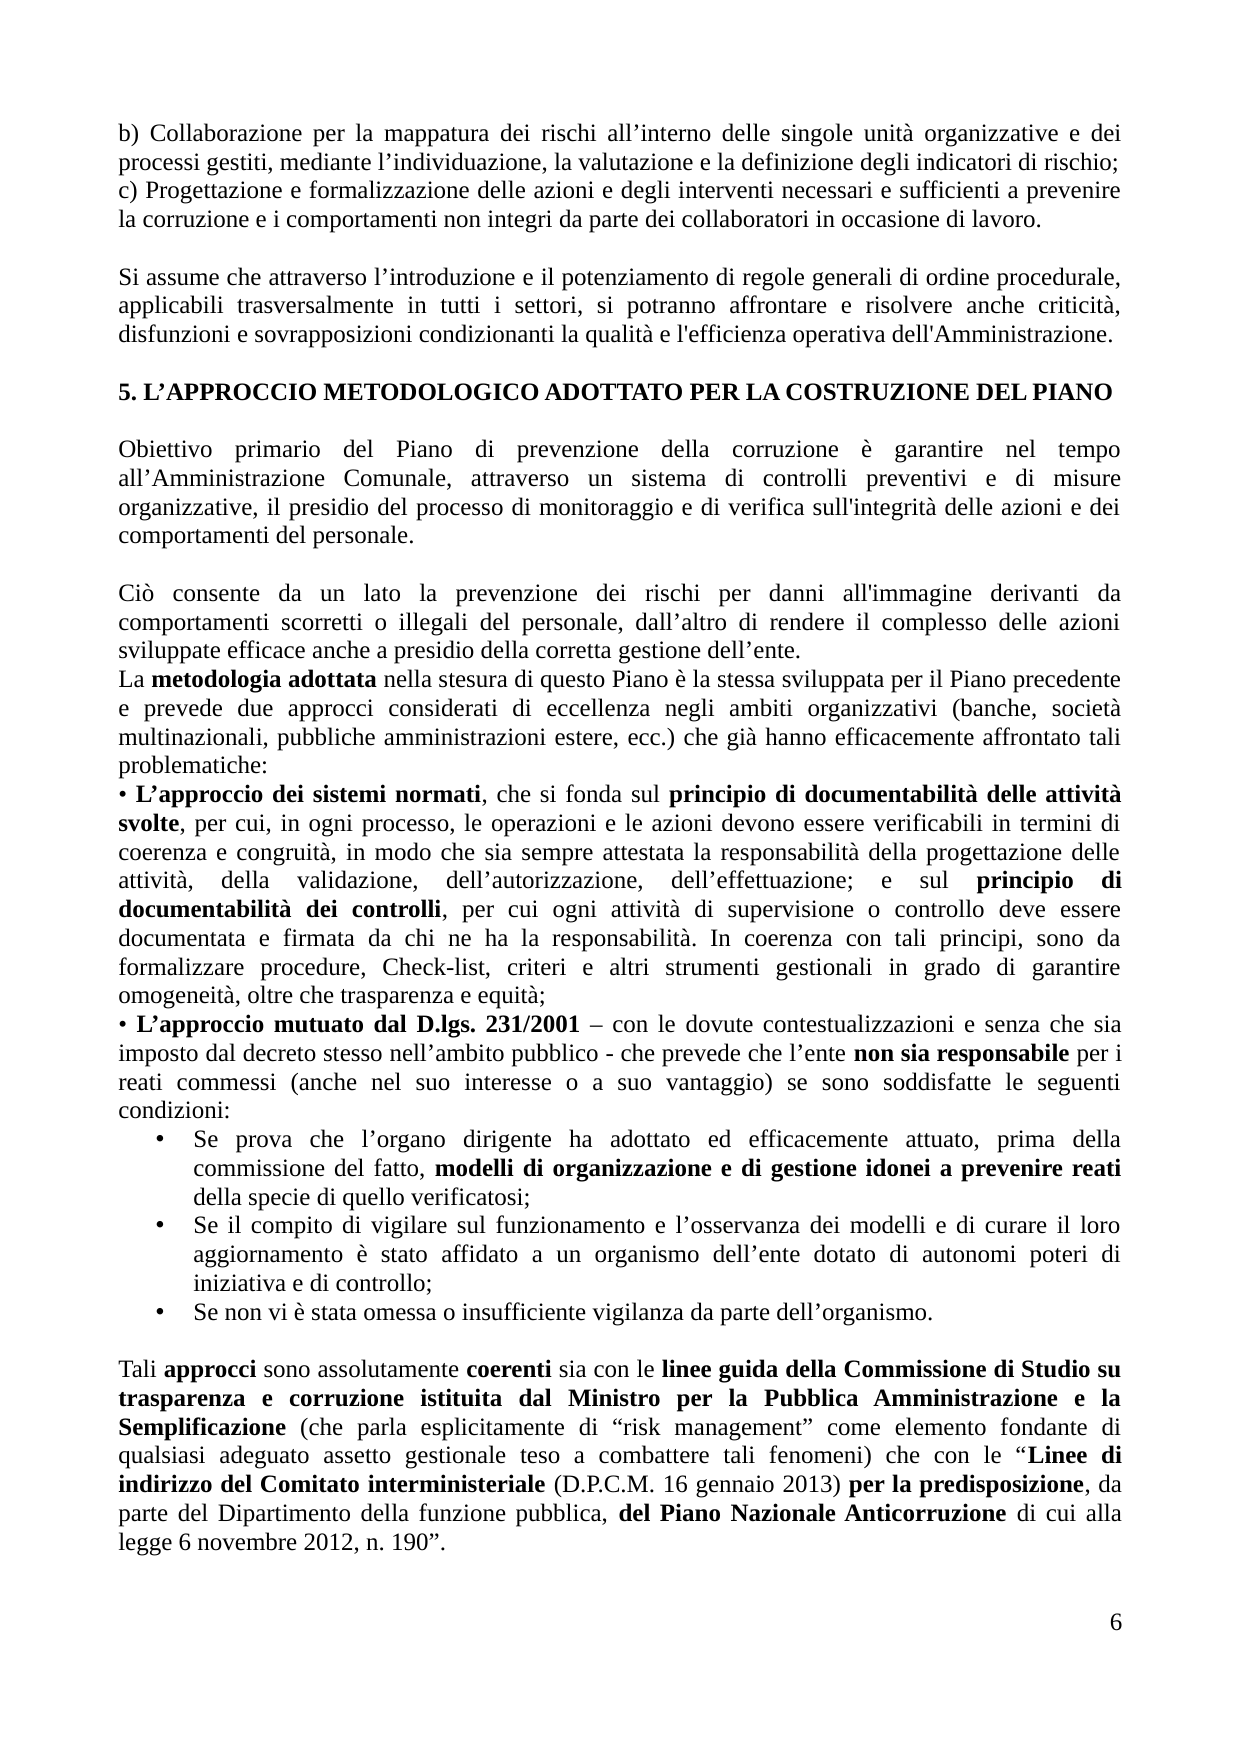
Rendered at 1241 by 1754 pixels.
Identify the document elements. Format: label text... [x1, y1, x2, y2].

list Se il compito di vigilare sul funzionamento e l’osservanza dei modelli e di curare il loro aggiornamento è stato affidato a un organismo dell’ente dotato di autonomi poteri di iniziativa e di controllo; [156, 1211, 1122, 1297]
list Se prova che l’organo dirigente ha adottato ed efficacemente attuato, prima della commissione del fatto, modelli di organizzazione e di gestione idonei a prevenire reati della specie di quello verificatosi; [156, 1124, 1122, 1211]
text La metodologia adottata nella stesura di questo Piano è la stessa sviluppata per il Piano precedente e prevede due approcci considerati di eccellenza negli ambiti organizzativi (banche, società multinazionali, pubbliche amministrazioni estere, ecc.) che già hanno efficacemente affrontato tali problematiche: [118, 664, 1122, 779]
text 5. L’APPROCCIO METODOLOGICO ADOTTATO PER LA COSTRUZIONE DEL PIANO [118, 377, 1122, 406]
text Tali approcci sono assolutamente coerenti sia con le linee guida della Commissione di Studio su trasparenza e corruzione istituita dal Ministro per la Pubblica Amministrazione e la Semplificazione (che parla esplicitamente di “risk management” come elemento fondante di qualsiasi adeguato assetto gestionale teso a combattere tali fenomeni) che con le “Linee di indirizzo del Comitato interministeriale (D.P.C.M. 16 gennaio 2013) per la predisposizione, da parte del Dipartimento della funzione pubblica, del Piano Nazionale Anticorruzione di cui alla legge 6 novembre 2012, n. 190”. [118, 1354, 1122, 1556]
text c) Progettazione e formalizzazione delle azioni e degli interventi necessari e sufficienti a prevenire la corruzione e i comportamenti non integri da parte dei collaboratori in occasione di lavoro. [118, 176, 1122, 233]
text Si assume che attraverso l’introduzione e il potenziamento di regole generali di ordine procedurale, applicabili trasversalmente in tutti i settori, si potranno affrontare e risolvere anche criticità, disfunzioni e sovrapposizioni condizionanti la qualità e l'efficienza operativa dell'Amministrazione. [118, 262, 1122, 348]
text Obiettivo primario del Piano di prevenzione della corruzione è garantire nel tempo all’Amministrazione Comunale, attraverso un sistema di controlli preventivi e di misure organizzative, il presidio del processo di monitoraggio e di verifica sull'integrità delle azioni e dei comportamenti del personale. [118, 434, 1122, 549]
text b) Collaborazione per la mappatura dei rischi all’interno delle singole unità organizzative e dei processi gestiti, mediante l’individuazione, la valutazione e la definizione degli indicatori di rischio; [118, 118, 1122, 176]
text • L’approccio mutuato dal D.lgs. 231/2001 – con le dovute contestualizzazioni e senza che sia imposto dal decreto stesso nell’ambito pubblico - che prevede che l’ente non sia responsabile per i reati commessi (anche nel suo interesse o a suo vantaggio) se sono soddisfatte le seguenti condizioni: [118, 1009, 1122, 1124]
text • L’approccio dei sistemi normati, che si fonda sul principio di documentabilità delle attività svolte, per cui, in ogni processo, le operazioni e le azioni devono essere verificabili in termini di coerenza e congruità, in modo che sia sempre attestata la responsabilità della progettazione delle attività, della validazione, dell’autorizzazione, dell’effettuazione; e sul principio di documentabilità dei controlli, per cui ogni attività di supervisione o controllo deve essere documentata e firmata da chi ne ha la responsabilità. In coerenza con tali principi, sono da formalizzare procedure, Check-list, criteri e altri strumenti gestionali in grado di garantire omogeneità, oltre che trasparenza e equità; [118, 779, 1122, 1009]
text Ciò consente da un lato la prevenzione dei rischi per danni all'immagine derivanti da comportamenti scorretti o illegali del personale, dall’altro di rendere il complesso delle azioni sviluppate efficace anche a presidio della corretta gestione dell’ente. [118, 578, 1122, 664]
list Se non vi è stata omessa o insufficiente vigilanza da parte dell’organismo. [156, 1297, 1122, 1326]
